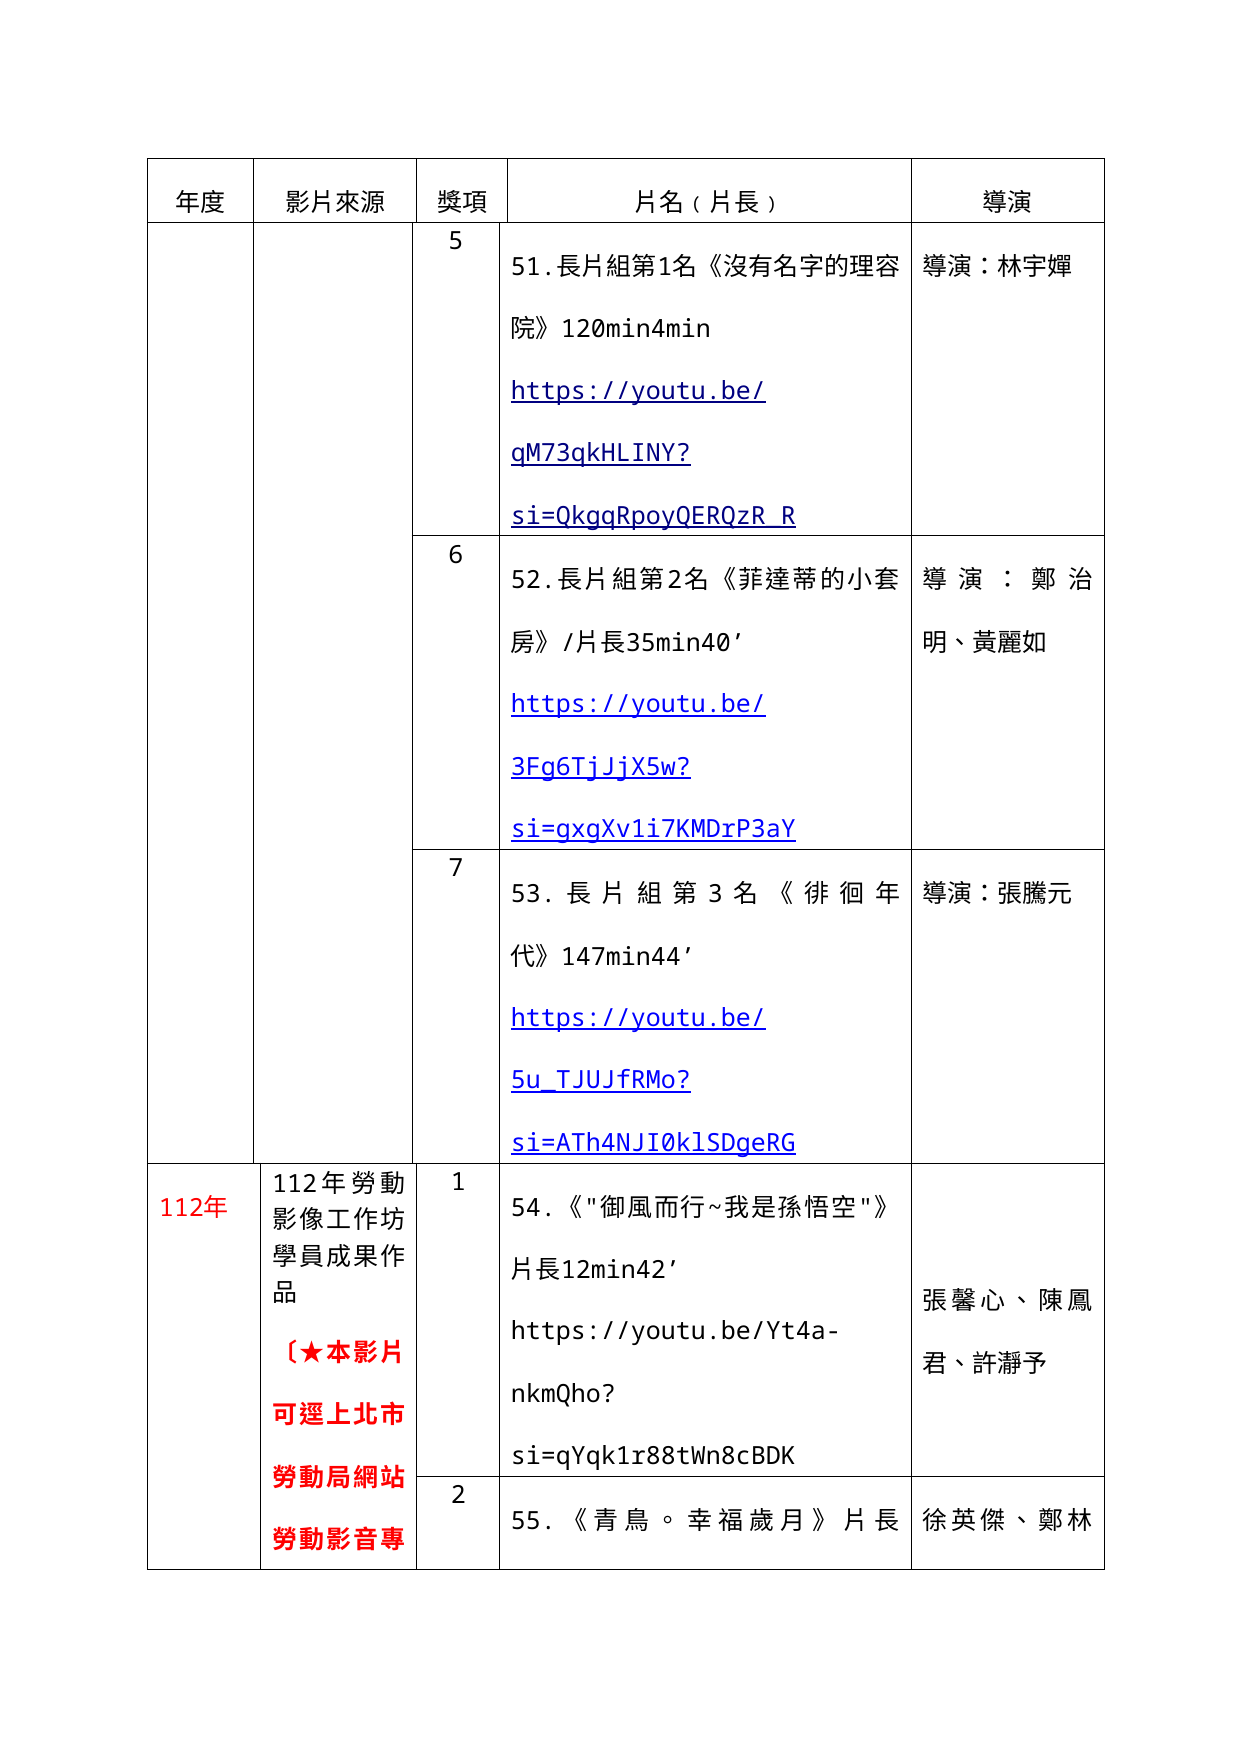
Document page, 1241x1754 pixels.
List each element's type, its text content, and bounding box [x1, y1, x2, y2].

table_cell [1105, 1476, 1111, 1568]
table_header 導演 [912, 159, 1104, 222]
table_cell 7 [413, 850, 499, 1162]
table_header 片名﹙片長﹚ [508, 159, 911, 222]
table_cell 52.長片組第2名《菲達蒂的小套房》/片長35min40’ https://youtu.be/3Fg6TjJjX5w?si=gxgXv1i7KMDrP3aY [500, 536, 911, 849]
table_cell 55.《青鳥。幸福歲月》片長 [500, 1477, 911, 1568]
table_cell [254, 223, 412, 1162]
table_header 影片來源 [254, 159, 416, 222]
table_cell 導演：鄭治明、黃麗如 [912, 536, 1104, 849]
table_cell 導演：林宇嬋 [912, 223, 1104, 535]
table_header 年度 [148, 159, 253, 222]
table_cell 5 [413, 223, 499, 535]
table_cell 51.長片組第1名《沒有名字的理容院》120min4min https://youtu.be/qM73qkHLINY?si=QkgqRpoyQERQzR_R [500, 223, 911, 535]
table_header 獎項 [417, 159, 507, 222]
table_header [1105, 158, 1111, 222]
table_cell 1 [417, 1164, 499, 1476]
table_cell 6 [413, 536, 499, 849]
table_cell 112年勞動影像工作坊學員成果作品 〔★本影片可逕上北市勞動局網站勞動影音專 [261, 1164, 416, 1568]
table_cell [1105, 535, 1111, 849]
table_cell [1105, 222, 1111, 535]
table_cell 2 [417, 1477, 499, 1568]
table_cell 徐英傑、鄭林 [912, 1477, 1104, 1568]
table_cell 張馨心、陳鳳君、許瀞予 [912, 1164, 1104, 1476]
table_cell 112年 [148, 1164, 260, 1568]
table_cell [1105, 1163, 1111, 1476]
table_cell [1105, 849, 1111, 1162]
table_cell [148, 223, 253, 1162]
table_cell 53.長片組第3名《徘徊年代》147min44’ https://youtu.be/5u_TJUJfRMo?si=ATh4NJI0klSDgeRG [500, 850, 911, 1162]
table_cell 導演：張騰元 [912, 850, 1104, 1162]
table_cell 54.《"御風而行~我是孫悟空"》片長12min42’ https://youtu.be/Yt4a-nkmQho?si=qYqk1r88tWn8cBDK [500, 1164, 911, 1476]
